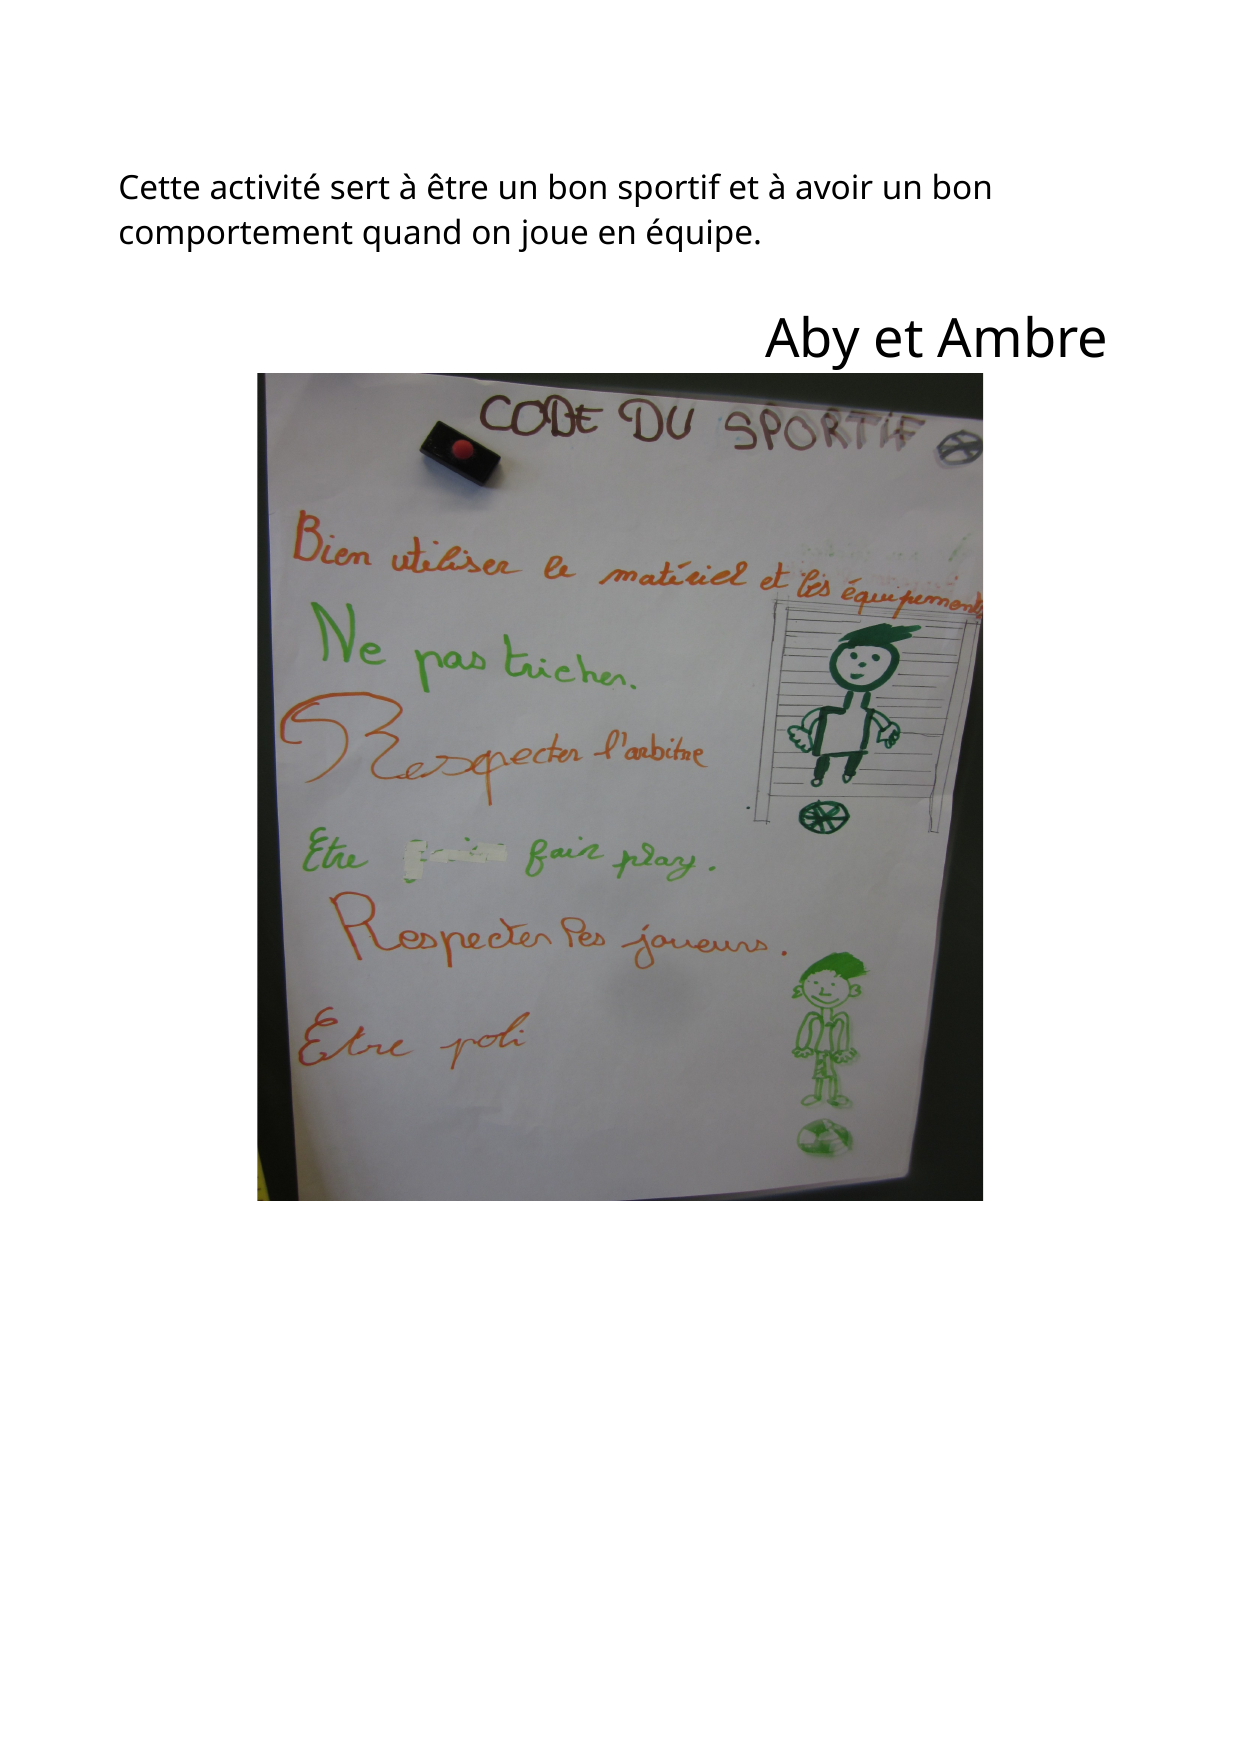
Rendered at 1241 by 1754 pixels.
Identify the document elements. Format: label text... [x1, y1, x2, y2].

text Cette activité sert à être un bon sportif et à avoir un bon comportement quand on joue en équipe. [118, 163, 1122, 254]
text Aby et Ambre [118, 300, 1122, 373]
picture [257, 373, 984, 1201]
